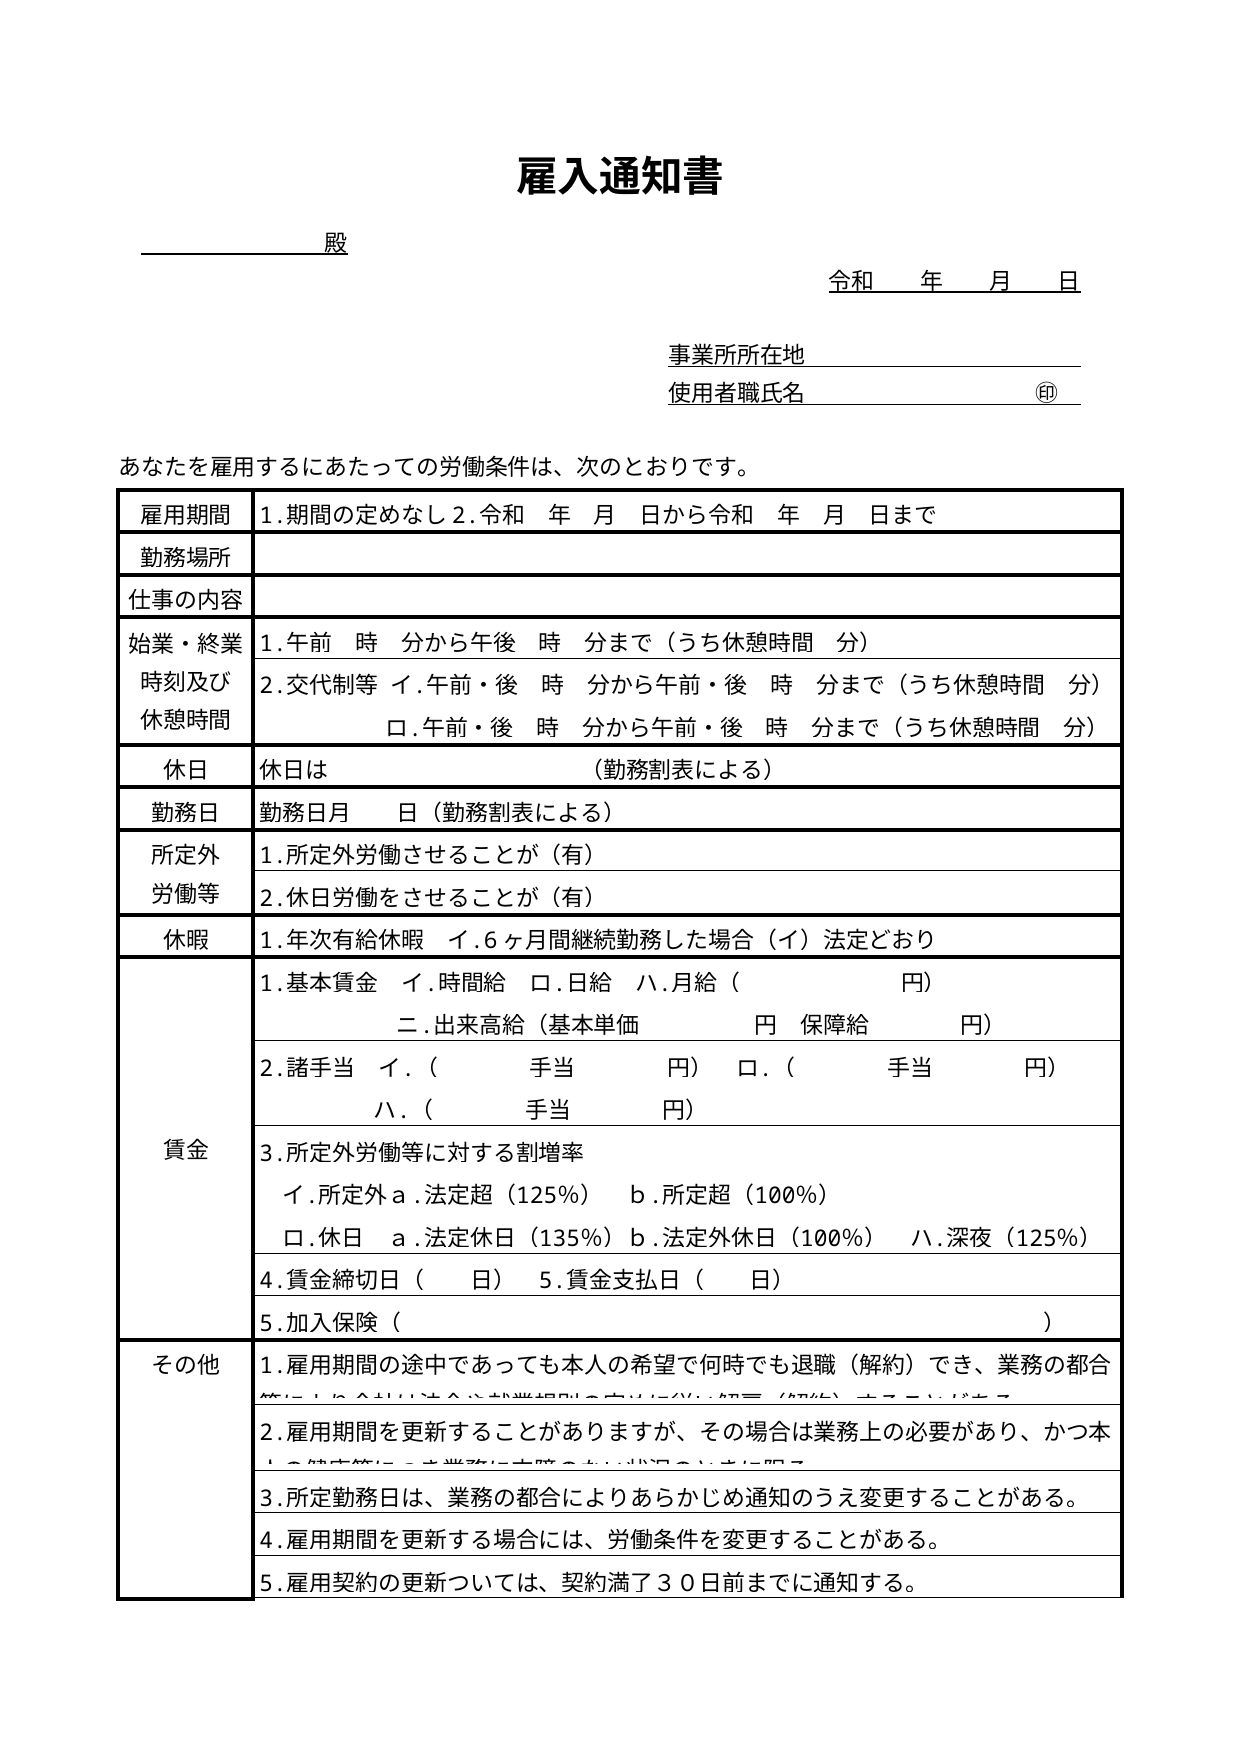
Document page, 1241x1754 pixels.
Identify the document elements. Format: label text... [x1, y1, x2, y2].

table_cell 3.所定勤務日は、業務の都合によりあらかじめ通知のうえ変更することがある。 [255, 1471, 1120, 1512]
table_cell 4.雇用期間を更新する場合には、労働条件を変更することがある。 [255, 1513, 1120, 1555]
table_cell 賃金 [120, 959, 251, 1337]
table_cell [255, 534, 1120, 572]
table_cell 2.休日労働をさせることが（有） [255, 871, 1120, 912]
table_cell [255, 577, 1120, 615]
table_header 雇用期間 [120, 492, 251, 530]
table_cell 5.加入保険（ ） [255, 1296, 1120, 1337]
table_cell その他 [120, 1342, 251, 1597]
table_cell 2.雇用期間を更新することがありますが、その場合は業務上の必要があり、かつ本人の健康等につき業務に支障のない状況のときに限る。 [255, 1405, 1120, 1470]
table_cell 休暇 [120, 917, 251, 955]
table_cell 1.午前 時 分から午後 時 分まで（うち休憩時間 分） [255, 619, 1120, 657]
table_cell 休日 [120, 747, 251, 785]
table_cell ハ.（ 手当 円） [255, 1083, 1120, 1125]
text 令和 年 月 日 [118, 263, 1122, 296]
table_cell 2.諸手当 イ.（ 手当 円） ロ.（ 手当 円） [255, 1041, 1120, 1082]
table_cell ニ.出来高給（基本単価 円 保障給 円） [255, 998, 1120, 1040]
table_cell ロ.休日 ａ.法定休日（135％）ｂ.法定外休日（100％） ハ.深夜（125％） [255, 1210, 1120, 1252]
table_cell 所定外 労働等 [120, 832, 251, 912]
table_cell 5.雇用契約の更新ついては、契約満了３０日前までに通知する。 [255, 1556, 1120, 1597]
table_cell 2.交代制等 イ.午前・後 時 分から午前・後 時 分まで（うち休憩時間 分） [255, 659, 1120, 700]
table_cell 1.雇用期間の途中であっても本人の希望で何時でも退職（解約）でき、業務の都合等により会社は法令や就業規則の定めに従い解雇（解約）することがある。 [255, 1342, 1120, 1403]
table_cell 勤務日月 日（勤務割表による） [255, 789, 1120, 827]
table_header 1.期間の定めなし2.令和 年 月 日から令和 年 月 日まで [255, 492, 1120, 530]
table_cell 3.所定外労働等に対する割増率 [255, 1126, 1120, 1167]
table_cell 勤務日 [120, 789, 251, 827]
table_cell 4.賃金締切日（ 日） 5.賃金支払日（ 日） [255, 1254, 1120, 1295]
table_cell 勤務場所 [120, 534, 251, 572]
text 事業所所在地 [118, 337, 1122, 370]
text 殿 [118, 225, 1122, 258]
table_cell イ.所定外ａ.法定超（125％） ｂ.所定超（100％） [255, 1168, 1120, 1210]
table_cell 仕事の内容 [120, 577, 251, 615]
table_cell 1.年次有給休暇 イ.6ヶ月間継続勤務した場合（イ）法定どおり [255, 917, 1120, 955]
title 雇入通知書 [118, 143, 1122, 203]
table_cell ロ.午前・後 時 分から午前・後 時 分まで（うち休憩時間 分） [255, 700, 1120, 742]
table_cell 休日は （勤務割表による） [255, 747, 1120, 785]
table_cell 始業・終業時刻及び 休憩時間 [120, 619, 251, 742]
table_cell 1.所定外労働させることが（有） [255, 832, 1120, 870]
text あなたを雇用するにあたっての労働条件は、次のとおりです。 [118, 449, 1122, 482]
text 使用者職氏名 ㊞ [118, 375, 1122, 408]
table_cell 1.基本賃金 イ.時間給 ロ.日給 ハ.月給（ 円） [255, 959, 1120, 997]
